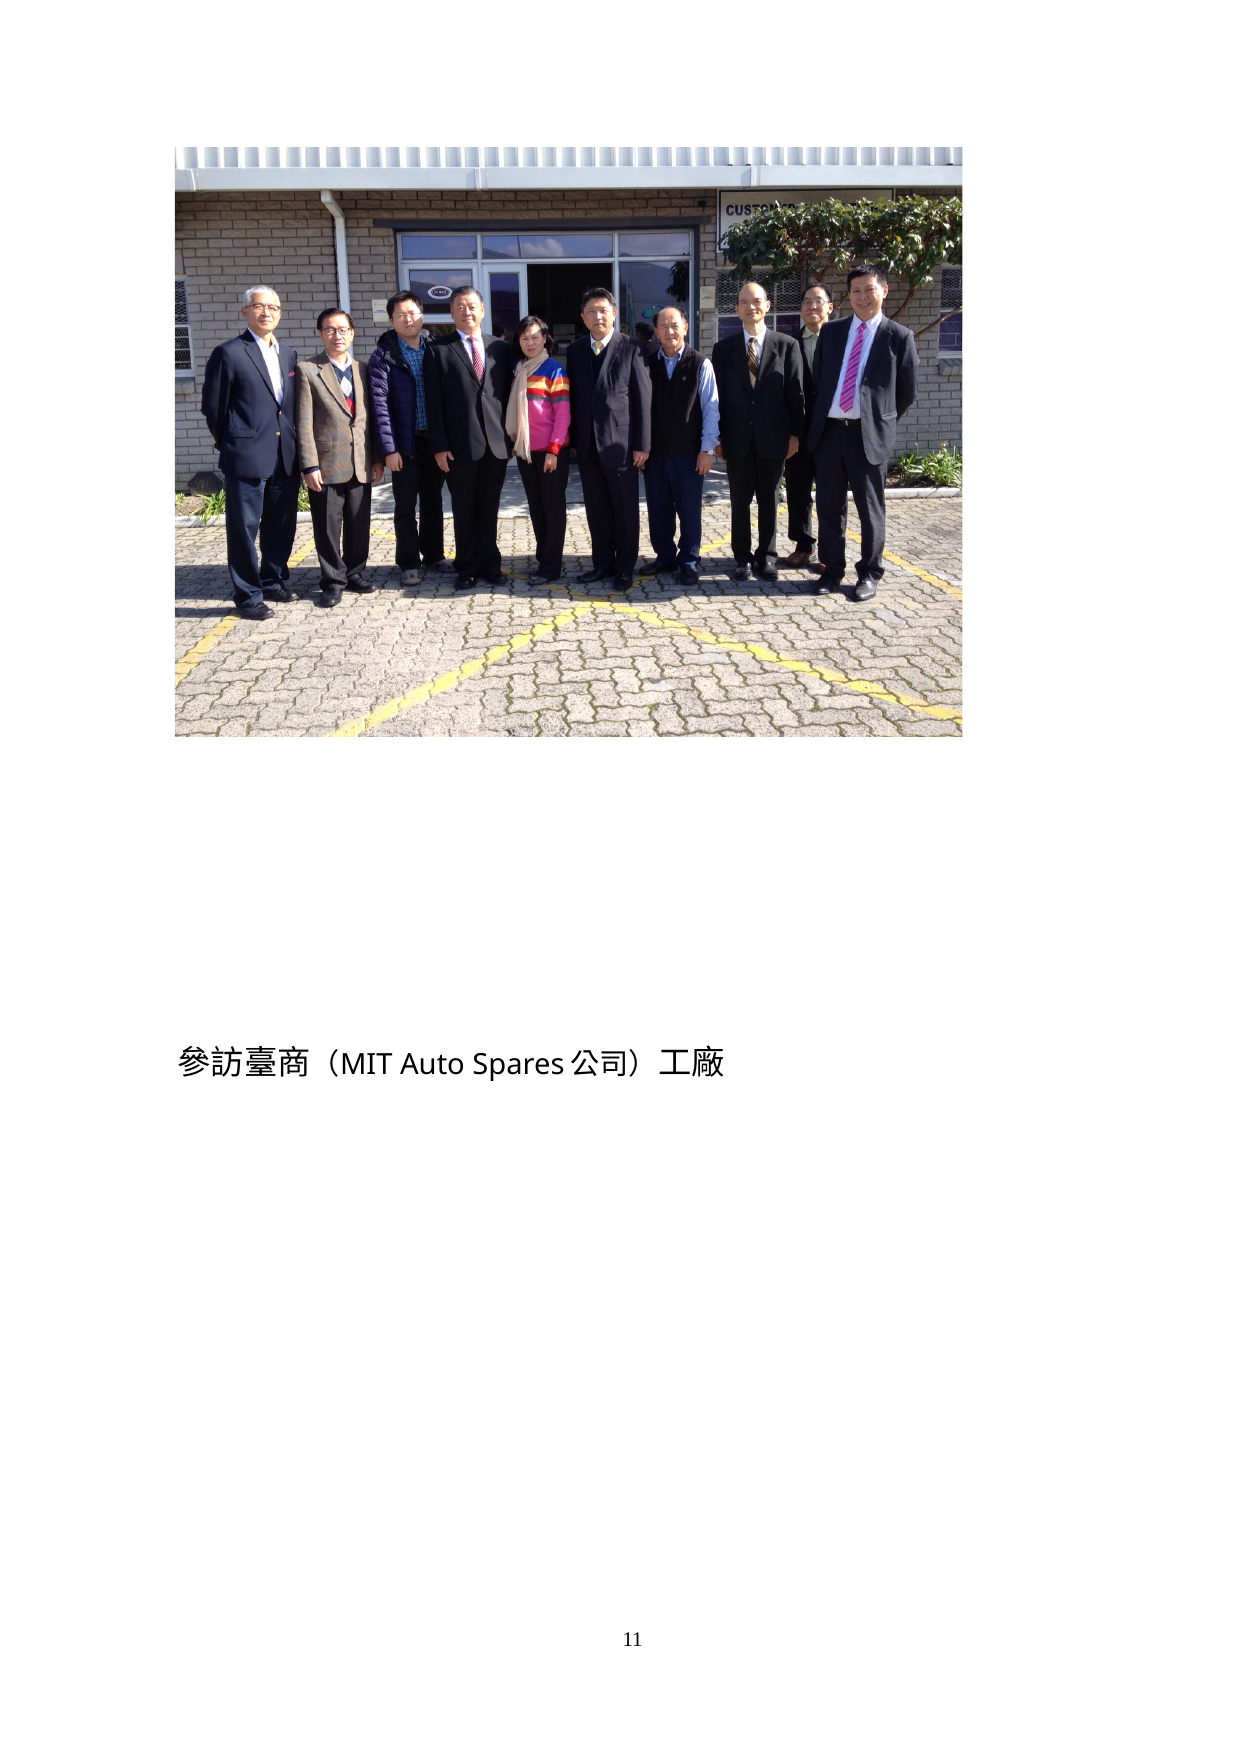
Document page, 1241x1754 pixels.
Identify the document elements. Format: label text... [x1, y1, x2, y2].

picture [174, 147, 963, 738]
text 參訪臺商（MIT Auto Spares公司）工廠 [177, 1023, 1087, 1098]
